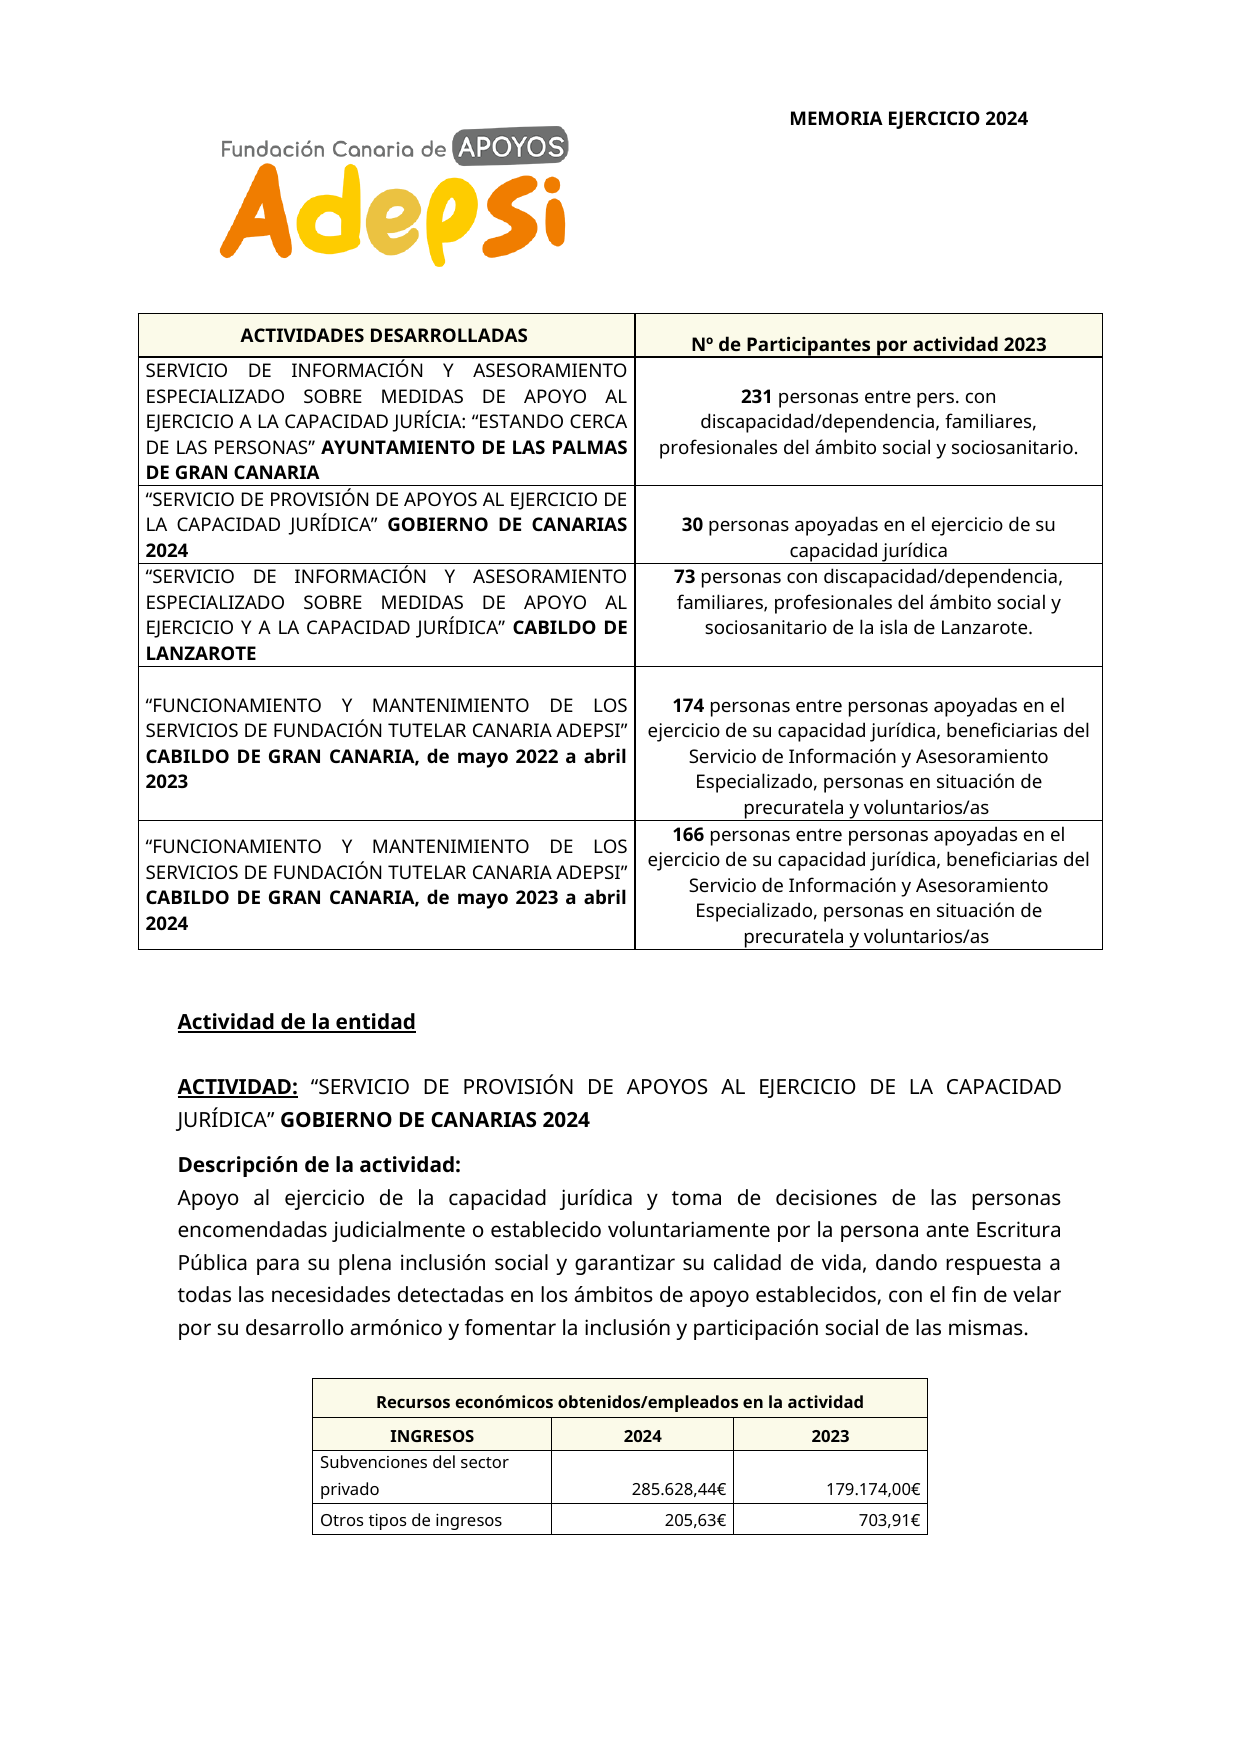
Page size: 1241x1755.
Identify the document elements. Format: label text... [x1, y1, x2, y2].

table_cell 73 personas con discapacidad/dependencia, familiares, profesionales del ámbito social y sociosanitario de la isla de Lanzarote. [636, 564, 1102, 666]
table_cell INGRESOS [313, 1418, 551, 1450]
table_cell “FUNCIONAMIENTO Y MANTENIMIENTO DE LOS SERVICIOS DE FUNDACIÓN TUTELAR CANARIA ADEPSI” CABILDO DE GRAN CANARIA, de mayo 2023 a abril 2024 [139, 821, 634, 948]
table_cell Otros tipos de ingresos [313, 1504, 551, 1534]
table_header ACTIVIDADES DESARROLLADAS [139, 314, 634, 356]
table_cell 30 personas apoyadas en el ejercicio de su capacidad jurídica [636, 486, 1102, 563]
table_cell “SERVICIO DE PROVISIÓN DE APOYOS AL EJERCICIO DE LA CAPACIDAD JURÍDICA” GOBIERNO DE CANARIAS 2024 [139, 486, 634, 563]
table_cell 166 personas entre personas apoyadas en el ejercicio de su capacidad jurídica, beneficiarias del Servicio de Información y Asesoramiento Especializado, personas en situación de precuratela y voluntarios/as [636, 821, 1102, 948]
table_cell 2023 [734, 1418, 927, 1450]
table_cell 2024 [552, 1418, 733, 1450]
table_cell SERVICIO DE INFORMACIÓN Y ASESORAMIENTO ESPECIALIZADO SOBRE MEDIDAS DE APOYO AL EJERCICIO A LA CAPACIDAD JURÍCIA: “ESTANDO CERCA DE LAS PERSONAS” AYUNTAMIENTO DE LAS PALMAS DE GRAN CANARIA [139, 358, 634, 485]
table_cell “FUNCIONAMIENTO Y MANTENIMIENTO DE LOS SERVICIOS DE FUNDACIÓN TUTELAR CANARIA ADEPSI” CABILDO DE GRAN CANARIA, de mayo 2022 a abril 2023 [139, 667, 634, 820]
table_cell 703,91€ [734, 1504, 927, 1534]
table_cell “SERVICIO DE INFORMACIÓN Y ASESORAMIENTO ESPECIALIZADO SOBRE MEDIDAS DE APOYO AL EJERCICIO Y A LA CAPACIDAD JURÍDICA” CABILDO DE LANZAROTE [139, 564, 634, 666]
table_cell Subvenciones del sector privado [313, 1451, 551, 1503]
table_header Nº de Participantes por actividad 2023 [636, 314, 1102, 356]
text Descripción de la actividad: [177, 1150, 1063, 1178]
table_cell 174 personas entre personas apoyadas en el ejercicio de su capacidad jurídica, beneficiarias del Servicio de Información y Asesoramiento Especializado, personas en situación de precuratela y voluntarios/as [636, 667, 1102, 820]
text ACTIVIDAD: “SERVICIO DE PROVISIÓN DE APOYOS AL EJERCICIO DE LA CAPACIDAD JURÍDICA” GOBIERNO DE CANARIAS 2024 [177, 1072, 1063, 1133]
table_header Recursos económicos obtenidos/empleados en la actividad [313, 1379, 927, 1417]
text Apoyo al ejercicio de la capacidad jurídica y toma de decisiones de las personas encomendadas judicialmente o establecido voluntariamente por la persona ante Escritura Pública para su plena inclusión social y garantizar su calidad de vida, dando respuesta a todas las necesidades detectadas en los ámbitos de apoyo establecidos, con el fin de velar por su desarrollo armónico y fomentar la inclusión y participación social de las mismas. [177, 1183, 1063, 1341]
text Actividad de la entidad [177, 1007, 1063, 1036]
table_cell 231 personas entre pers. con discapacidad/dependencia, familiares, profesionales del ámbito social y sociosanitario. [636, 358, 1102, 485]
table_cell 285.628,44€ [552, 1451, 733, 1503]
table_cell 179.174,00€ [734, 1451, 927, 1503]
table_cell 205,63€ [552, 1504, 733, 1534]
